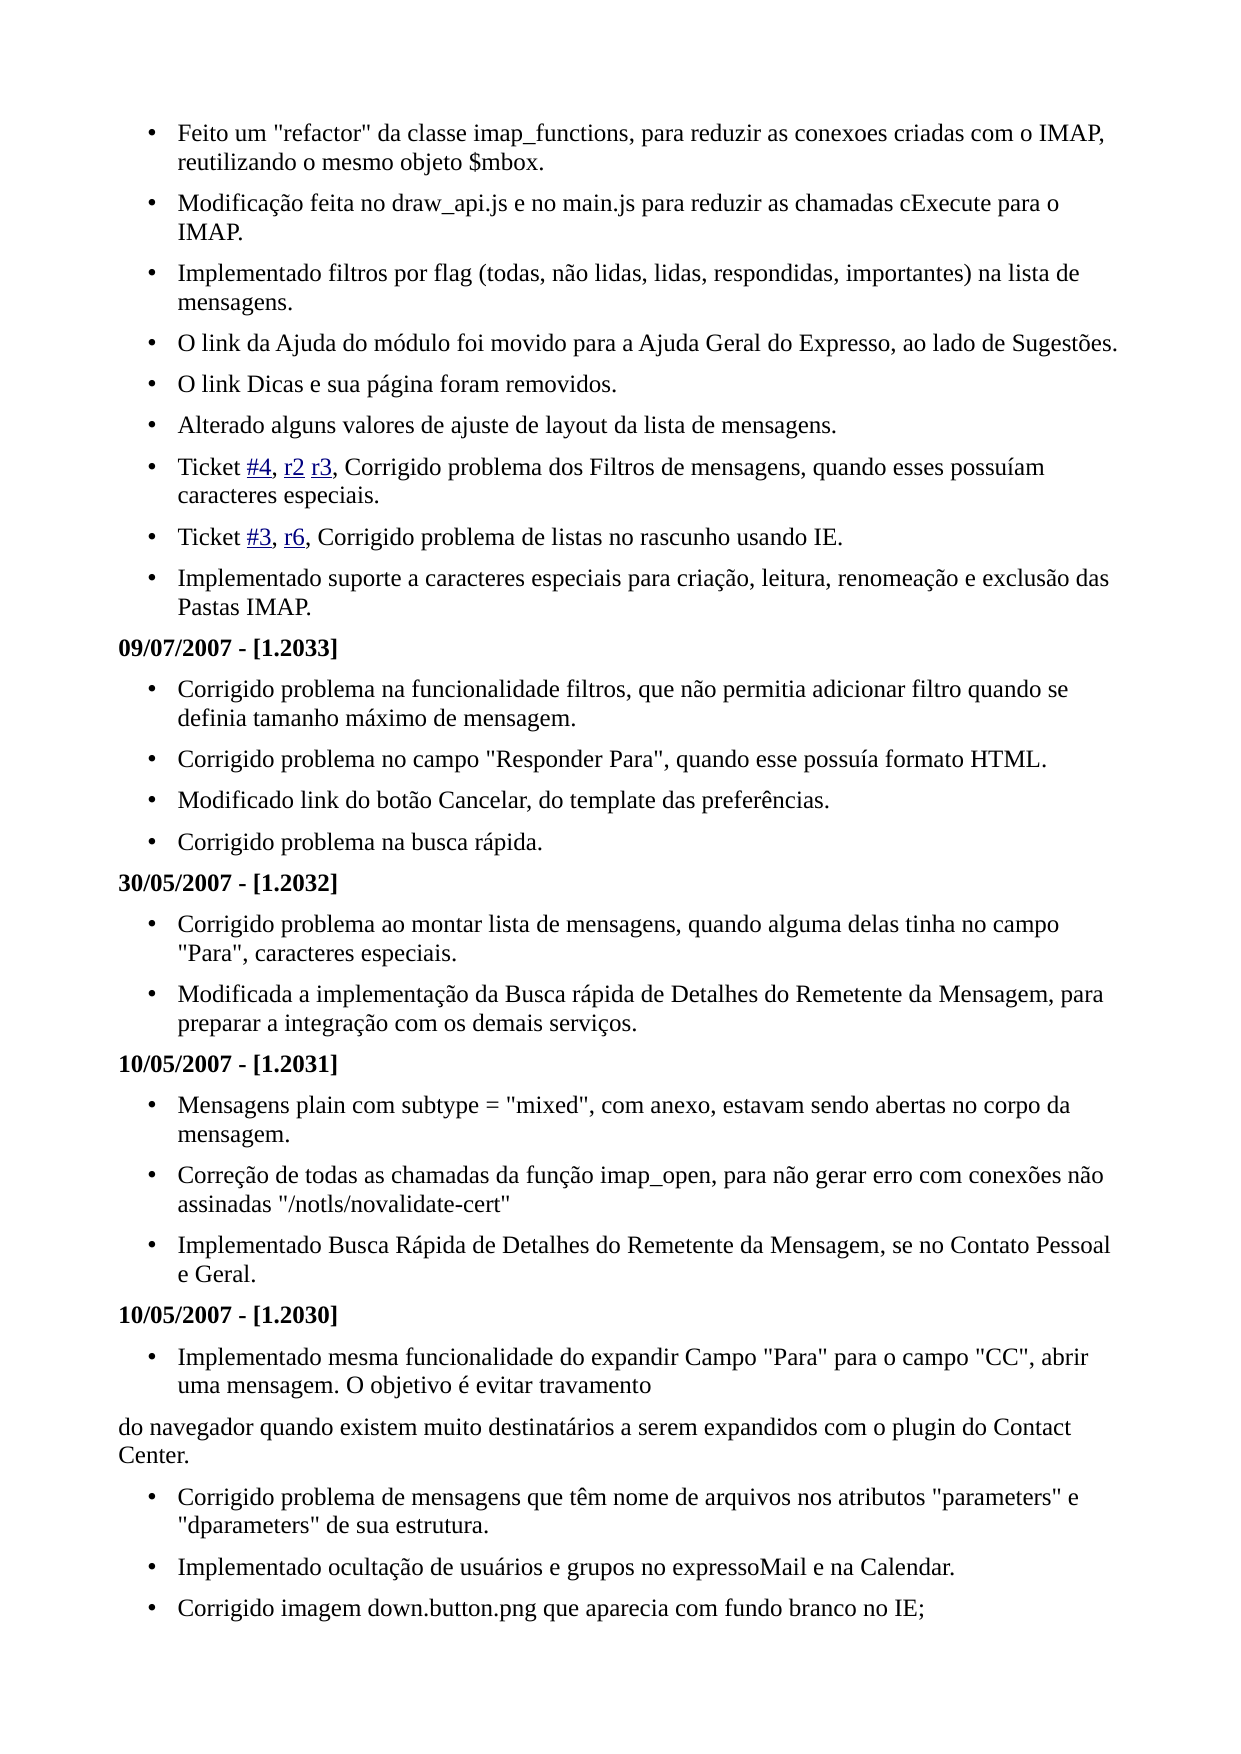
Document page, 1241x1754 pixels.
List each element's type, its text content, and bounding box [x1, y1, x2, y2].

list Ticket #4, r2 r3, Corrigido problema dos Filtros de mensagens, quando esses possuíam caracteres especiais. [148, 452, 1122, 509]
text 10/05/2007 - [1.2031] [118, 1049, 1122, 1078]
list Correção de todas as chamadas da função imap_open, para não gerar erro com conexões não assinadas "/notls/novalidate-cert" [148, 1161, 1122, 1218]
list Corrigido problema no campo "Responder Para", quando esse possuía formato HTML. [148, 744, 1122, 773]
list Mensagens plain com subtype = "mixed", com anexo, estavam sendo abertas no corpo da mensagem. [148, 1091, 1122, 1148]
list Modificado link do botão Cancelar, do template das preferências. [148, 786, 1122, 814]
text 10/05/2007 - [1.2030] [118, 1301, 1122, 1329]
list Corrigido imagem down.button.png que aparecia com fundo branco no IE; [148, 1593, 1122, 1622]
list Feito um "refactor" da classe imap_functions, para reduzir as conexoes criadas com o IMAP, reutilizando o mesmo objeto $mbox. [148, 118, 1122, 176]
list Corrigido problema na funcionalidade filtros, que não permitia adicionar filtro quando se definia tamanho máximo de mensagem. [148, 674, 1122, 732]
list Implementado Busca Rápida de Detalhes do Remetente da Mensagem, se no Contato Pessoal e Geral. [148, 1231, 1122, 1288]
text do navegador quando existem muito destinatários a serem expandidos com o plugin do Contact Center. [118, 1412, 1122, 1469]
text 09/07/2007 - [1.2033] [118, 633, 1122, 662]
list Implementado filtros por flag (todas, não lidas, lidas, respondidas, importantes) na lista de mensagens. [148, 258, 1122, 316]
list Alterado alguns valores de ajuste de layout da lista de mensagens. [148, 411, 1122, 439]
list O link da Ajuda do módulo foi movido para a Ajuda Geral do Expresso, ao lado de Sugestões. [148, 328, 1122, 357]
list Corrigido problema de mensagens que têm nome de arquivos nos atributos "parameters" e "dparameters" de sua estrutura. [148, 1482, 1122, 1539]
list Corrigido problema na busca rápida. [148, 827, 1122, 856]
list Ticket #3, r6, Corrigido problema de listas no rascunho usando IE. [148, 522, 1122, 551]
list Corrigido problema ao montar lista de mensagens, quando alguma delas tinha no campo "Para", caracteres especiais. [148, 909, 1122, 967]
list O link Dicas e sua página foram removidos. [148, 369, 1122, 398]
list Implementado ocultação de usuários e grupos no expressoMail e na Calendar. [148, 1552, 1122, 1581]
list Implementado suporte a caracteres especiais para criação, leitura, renomeação e exclusão das Pastas IMAP. [148, 563, 1122, 621]
list Modificação feita no draw_api.js e no main.js para reduzir as chamadas cExecute para o IMAP. [148, 188, 1122, 246]
list Implementado mesma funcionalidade do expandir Campo "Para" para o campo "CC", abrir uma mensagem. O objetivo é evitar travamento [148, 1342, 1122, 1399]
list Modificada a implementação da Busca rápida de Detalhes do Remetente da Mensagem, para preparar a integração com os demais serviços. [148, 979, 1122, 1037]
text 30/05/2007 - [1.2032] [118, 868, 1122, 897]
